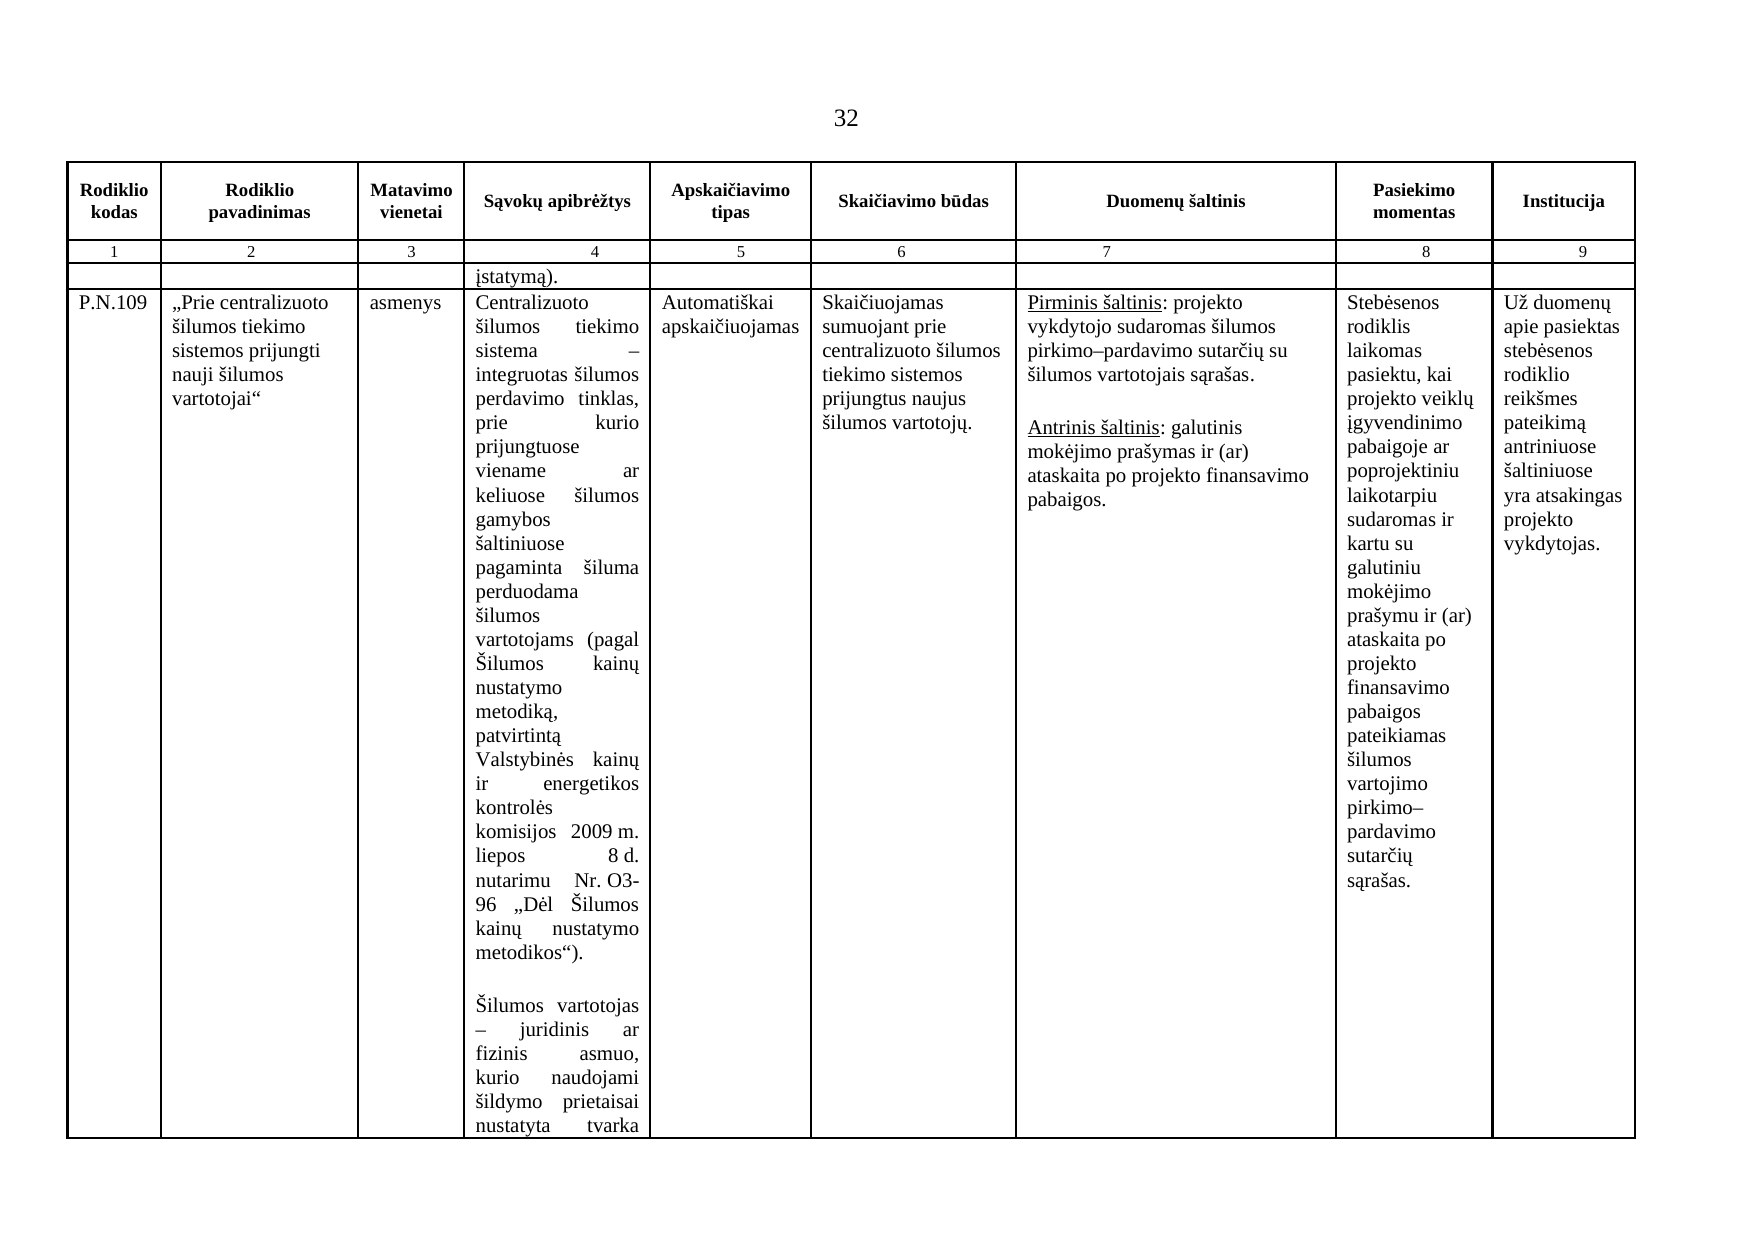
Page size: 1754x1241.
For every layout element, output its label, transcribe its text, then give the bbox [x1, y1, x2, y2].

table_cell [162, 264, 357, 288]
table_header Pasiekimo momentas [1337, 163, 1491, 238]
table_cell 5 [651, 241, 810, 262]
table_header Skaičiavimo būdas [812, 163, 1015, 238]
table_header Duomenų šaltinis [1017, 163, 1335, 238]
table_cell [651, 264, 810, 288]
table_cell „Prie centralizuoto šilumos tiekimo sistemos prijungti nauji šilumos vartotojai“ [162, 290, 357, 1137]
table_cell 3 [359, 241, 463, 262]
table_cell 4 [465, 241, 649, 262]
table_cell [812, 264, 1015, 288]
table_cell Automatiškai apskaičiuojamas [651, 290, 810, 1137]
table_cell 9 [1494, 241, 1634, 262]
table_cell Pirminis šaltinis: projekto vykdytojo sudaromas šilumos pirkimo–pardavimo sutarčių su šilumos vartotojais sąrašas. Antrinis šaltinis: galutinis mokėjimo prašymas ir (ar) ataskaita po projekto finansavimo pabaigos. [1017, 290, 1335, 1137]
table_cell 7 [1017, 241, 1335, 262]
table_cell įstatymą). [465, 264, 649, 288]
table_cell Skaičiuojamas sumuojant prie centralizuoto šilumos tiekimo sistemos prijungtus naujus šilumos vartotojų. [812, 290, 1015, 1137]
table_cell Už duomenų apie pasiektas stebėsenos rodiklio reikšmes pateikimą antriniuose šaltiniuose yra atsakingas projekto vykdytojas. [1494, 290, 1634, 1137]
table_cell Stebėsenos rodiklis laikomas pasiektu, kai projekto veiklų įgyvendinimo pabaigoje ar poprojektiniu laikotarpiu sudaromas ir kartu su galutiniu mokėjimo prašymu ir (ar) ataskaita po projekto finansavimo pabaigos pateikiamas šilumos vartojimo pirkimo–pardavimo sutarčių sąrašas. [1337, 290, 1491, 1137]
table_cell 1 [69, 241, 160, 262]
table_header Sąvokų apibrėžtys [465, 163, 649, 238]
table_header Institucija [1494, 163, 1634, 238]
table_cell 2 [162, 241, 357, 262]
table_header Matavimo vienetai [359, 163, 463, 238]
table_cell asmenys [359, 290, 463, 1137]
table_cell Centralizuoto šilumos tiekimo sistema – integruotas šilumos perdavimo tinklas, prie kurio prijungtuose viename ar keliuose šilumos gamybos šaltiniuose pagaminta šiluma perduodama šilumos vartotojams (pagal Šilumos kainų nustatymo metodiką, patvirtintą Valstybinės kainų ir energetikos kontrolės komisijos 2009 m. liepos 8 d. nutarimu Nr. O3-96 „Dėl Šilumos kainų nustatymo metodikos“). Šilumos vartotojas – juridinis ar fizinis asmuo, kurio naudojami šildymo prietaisai nustatyta tvarka [465, 290, 649, 1137]
table_cell [69, 264, 160, 288]
table_cell 8 [1337, 241, 1491, 262]
table_cell [1017, 264, 1335, 288]
table_cell 6 [812, 241, 1015, 262]
table_header Rodiklio pavadinimas [162, 163, 357, 238]
table_header Apskaičiavimo tipas [651, 163, 810, 238]
table_header Rodiklio kodas [69, 163, 160, 238]
table_cell [359, 264, 463, 288]
table_cell P.N.109 [69, 290, 160, 1137]
table_cell [1494, 264, 1634, 288]
